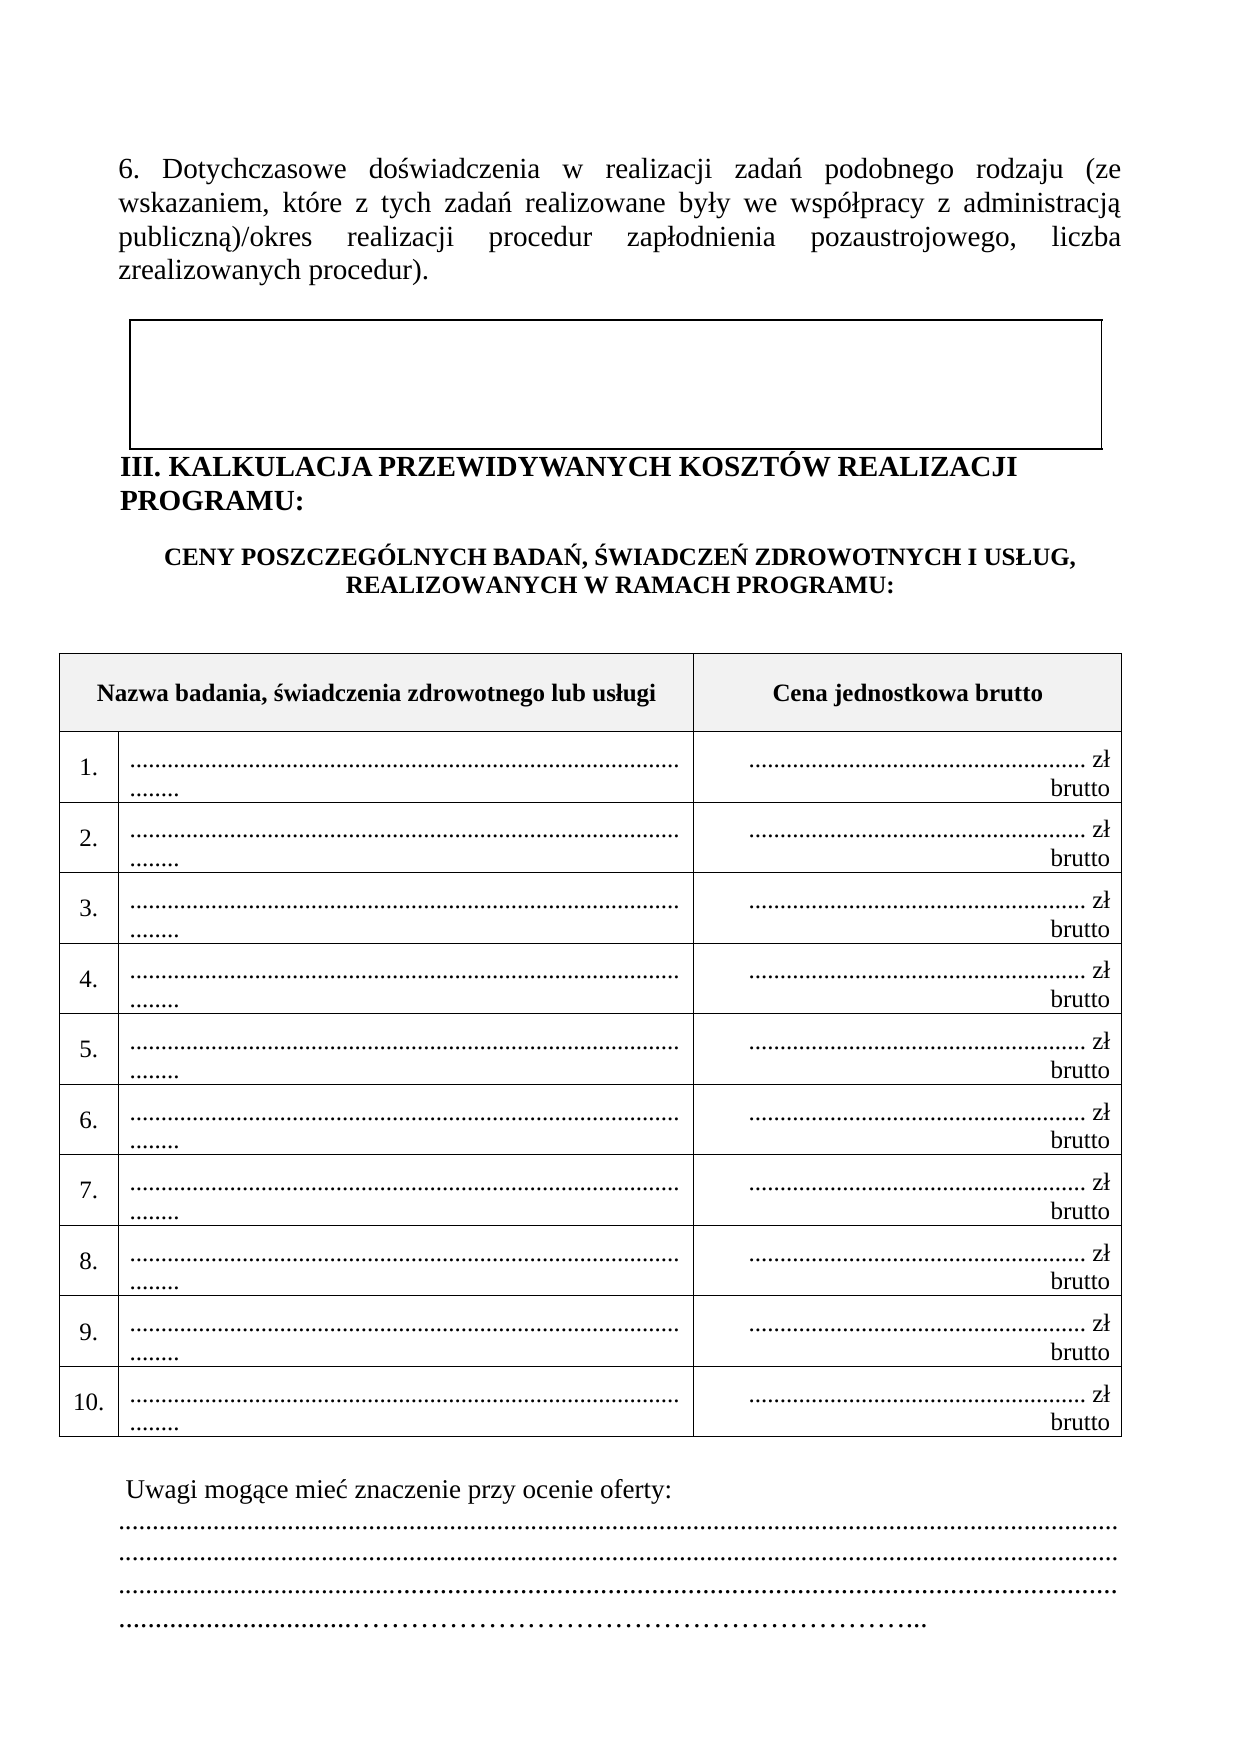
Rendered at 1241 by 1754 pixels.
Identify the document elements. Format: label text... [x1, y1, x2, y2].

table_cell ................................................................................................ [119, 873, 693, 943]
table_cell ................................................................................................ [119, 1296, 693, 1366]
table_cell 5. [60, 1014, 118, 1084]
table_cell ...................................................... zł brutto [694, 1367, 1121, 1436]
table_cell 1. [60, 732, 118, 802]
text 6. Dotychczasowe doświadczenia w realizacji zadań podobnego rodzaju (ze wskazaniem, które z tych zadań realizowane były we współpracy z administracją publiczną)/okres realizacji procedur zapłodnienia pozaustrojowego, liczba zrealizowanych procedur). [118, 152, 1122, 286]
table_cell ................................................................................................ [119, 803, 693, 872]
table_cell ...................................................... zł brutto [694, 944, 1121, 1013]
table_header Nazwa badania, świadczenia zdrowotnego lub usługi [60, 654, 693, 731]
table_cell ...................................................... zł brutto [694, 1085, 1121, 1154]
table_cell 10. [60, 1367, 118, 1436]
text ....................................................................................................................................................................................................................................................................................................................................................................................................................................................................................…………………………………………………... [118, 1504, 1122, 1634]
table_cell ................................................................................................ [119, 944, 693, 1013]
table_cell 7. [60, 1155, 118, 1225]
table_cell ...................................................... zł brutto [694, 1014, 1121, 1084]
table_cell 9. [60, 1296, 118, 1366]
table_cell ...................................................... zł brutto [694, 1155, 1121, 1225]
text Uwagi mogące mieć znaczenie przy ocenie oferty: [118, 1471, 1122, 1504]
table_header Cena jednostkowa brutto [694, 654, 1121, 731]
table_cell 3. [60, 873, 118, 943]
table_cell 2. [60, 803, 118, 872]
table_cell 6. [60, 1085, 118, 1154]
table_cell 8. [60, 1226, 118, 1295]
table_cell ................................................................................................ [119, 732, 693, 802]
table_cell ...................................................... zł brutto [694, 1226, 1121, 1295]
table_cell ...................................................... zł brutto [694, 1296, 1121, 1366]
subtitle CENY POSZCZEGÓLNYCH BADAŃ, ŚWIADCZEŃ ZDROWOTNYCH I USŁUG, REALIZOWANYCH W RAMACH PROGRAMU: [118, 542, 1122, 599]
table_cell ................................................................................................ [119, 1085, 693, 1154]
table_cell ................................................................................................ [119, 1226, 693, 1295]
table_cell ...................................................... zł brutto [694, 803, 1121, 872]
table_cell ...................................................... zł brutto [694, 873, 1121, 943]
table_cell ...................................................... zł brutto [694, 732, 1121, 802]
table_cell ................................................................................................ [119, 1367, 693, 1436]
table_cell ................................................................................................ [119, 1014, 693, 1084]
text III. KALKULACJA PRZEWIDYWANYCH KOSZTÓW REALIZACJI PROGRAMU: [120, 449, 1122, 517]
table_cell 4. [60, 944, 118, 1013]
table_header [131, 321, 1101, 448]
table_cell ................................................................................................ [119, 1155, 693, 1225]
